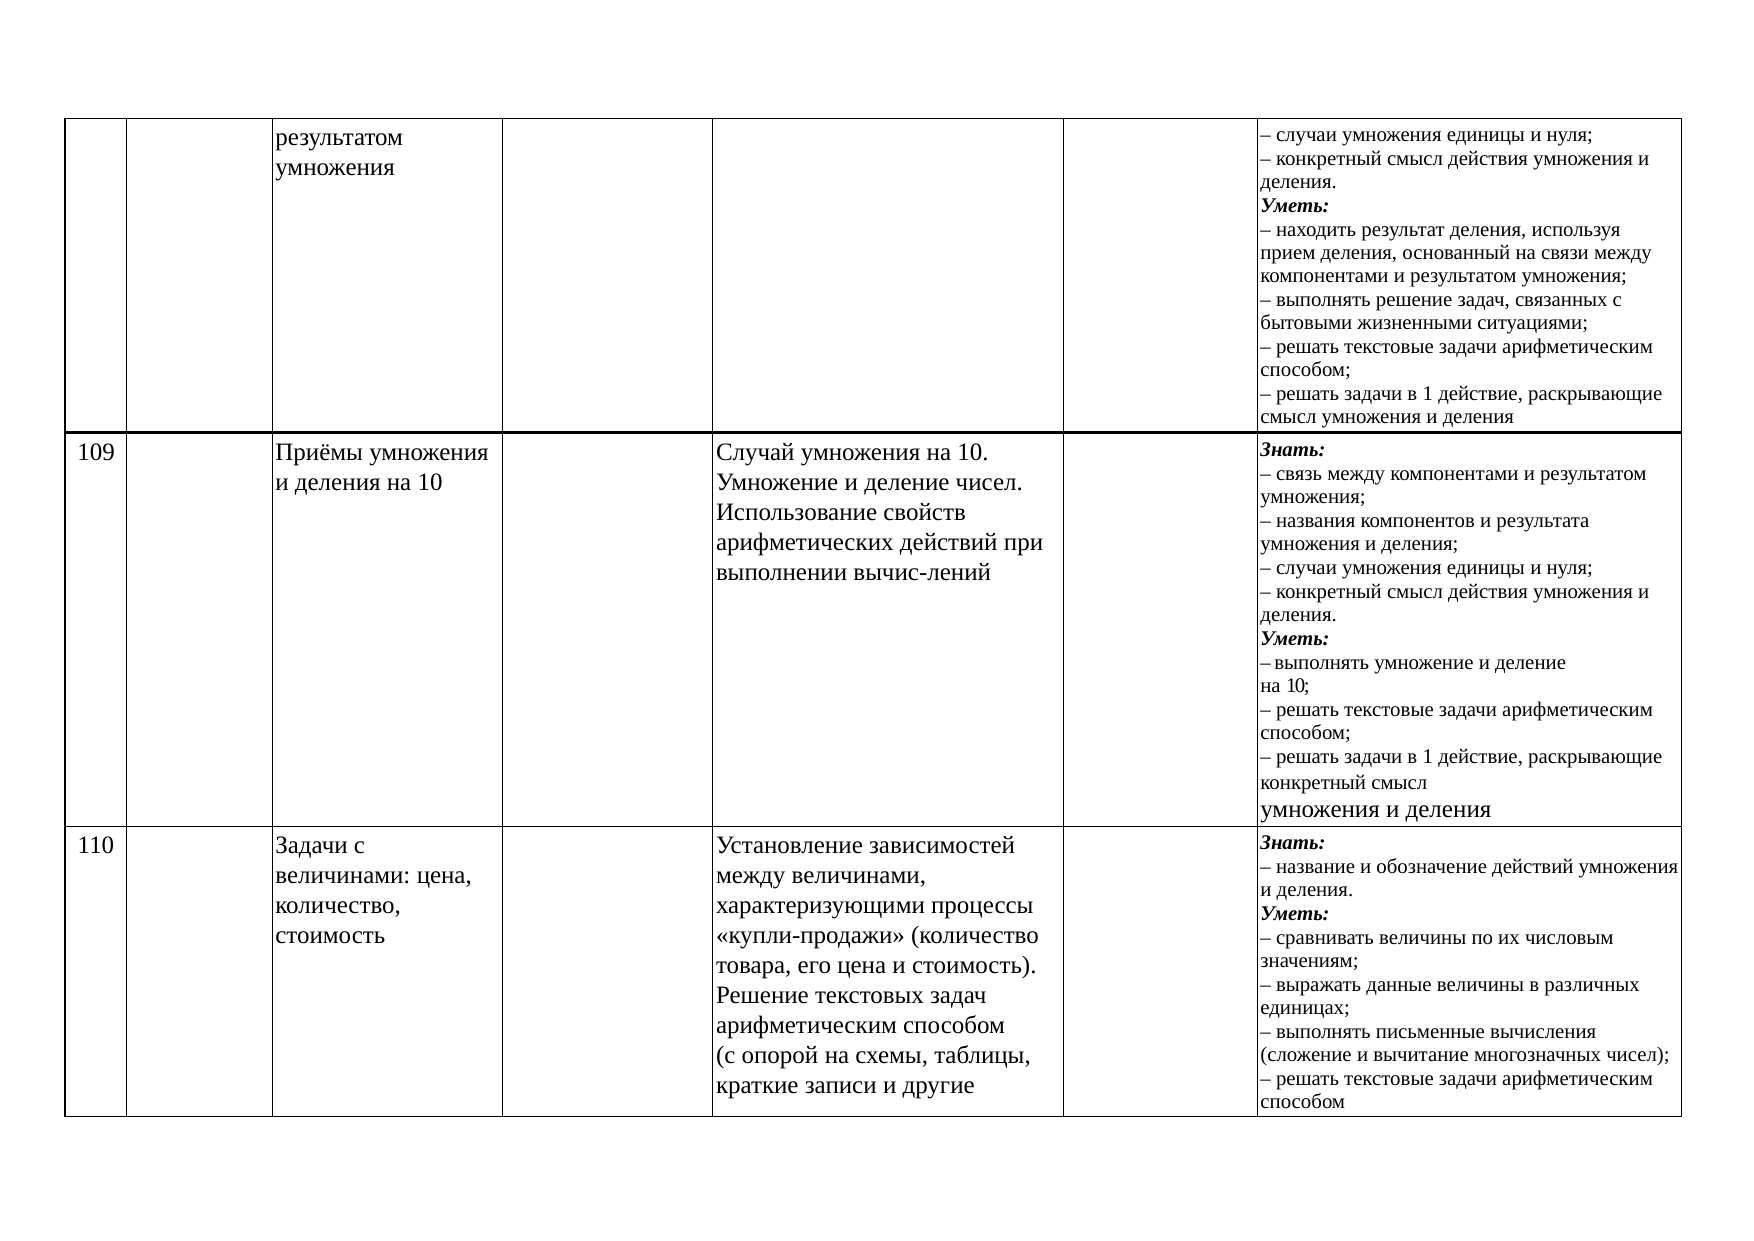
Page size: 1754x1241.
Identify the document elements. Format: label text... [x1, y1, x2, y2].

table_header 109 [66, 434, 126, 826]
table_cell [503, 827, 712, 1116]
table_cell Установление зависимостей между величинами, характеризующими процессы «купли-продажи» (количество товара, его цена и стоимость). Решение текстовых задач арифметическим способом (с опорой на схемы, таблицы, краткие записи и другие [713, 827, 1063, 1116]
table_cell Знать: – название и обозначение действий умножения и деления. Уметь: – сравнивать величины по их числовым значениям; – выражать данные величины в различных единицах; – выполнять письменные вычисления (сложение и вычитание многозначных чисел); – решать текстовые задачи арифметическим способом [1258, 827, 1681, 1116]
table_cell – случаи умножения единицы и нуля; – конкретный смысл действия умножения и деления. Уметь: – находить результат деления, используя прием деления, основанный на связи между компонентами и результатом умножения; – выполнять решение задач, связанных с бытовыми жизненными ситуациями; – решать текстовые задачи арифметическим способом; – решать задачи в 1 действие, раскрывающие смысл умножения и деления [1258, 119, 1681, 431]
table_header Знать: – связь между компонентами и результатом умножения; – названия компонентов и результата умножения и деления; – случаи умножения единицы и нуля; – конкретный смысл действия умножения и деления. Уметь: – выполнять умножение и деление на 10; – решать текстовые задачи арифметическим способом; – решать задачи в 1 действие, раскрывающие конкретный смысл умножения и деления [1258, 434, 1681, 826]
table_cell [503, 119, 712, 431]
table_cell [713, 119, 1063, 431]
table_cell [66, 119, 126, 431]
table_cell Задачи с величинами: цена, количество, стоимость [273, 827, 502, 1116]
table_header [1064, 434, 1257, 826]
table_header [503, 434, 712, 826]
table_cell [127, 827, 272, 1116]
table_header Приёмы умножения и деления на 10 [273, 434, 502, 826]
table_cell [127, 119, 272, 431]
table_cell [1064, 827, 1257, 1116]
table_cell 110 [66, 827, 126, 1116]
table_cell результатом умножения [273, 119, 502, 431]
table_header [127, 434, 272, 826]
table_cell [1064, 119, 1257, 431]
table_header Случай умножения на 10. Умножение и деление чисел. Использование свойств арифметических действий при выполнении вычис-лений [713, 434, 1063, 826]
